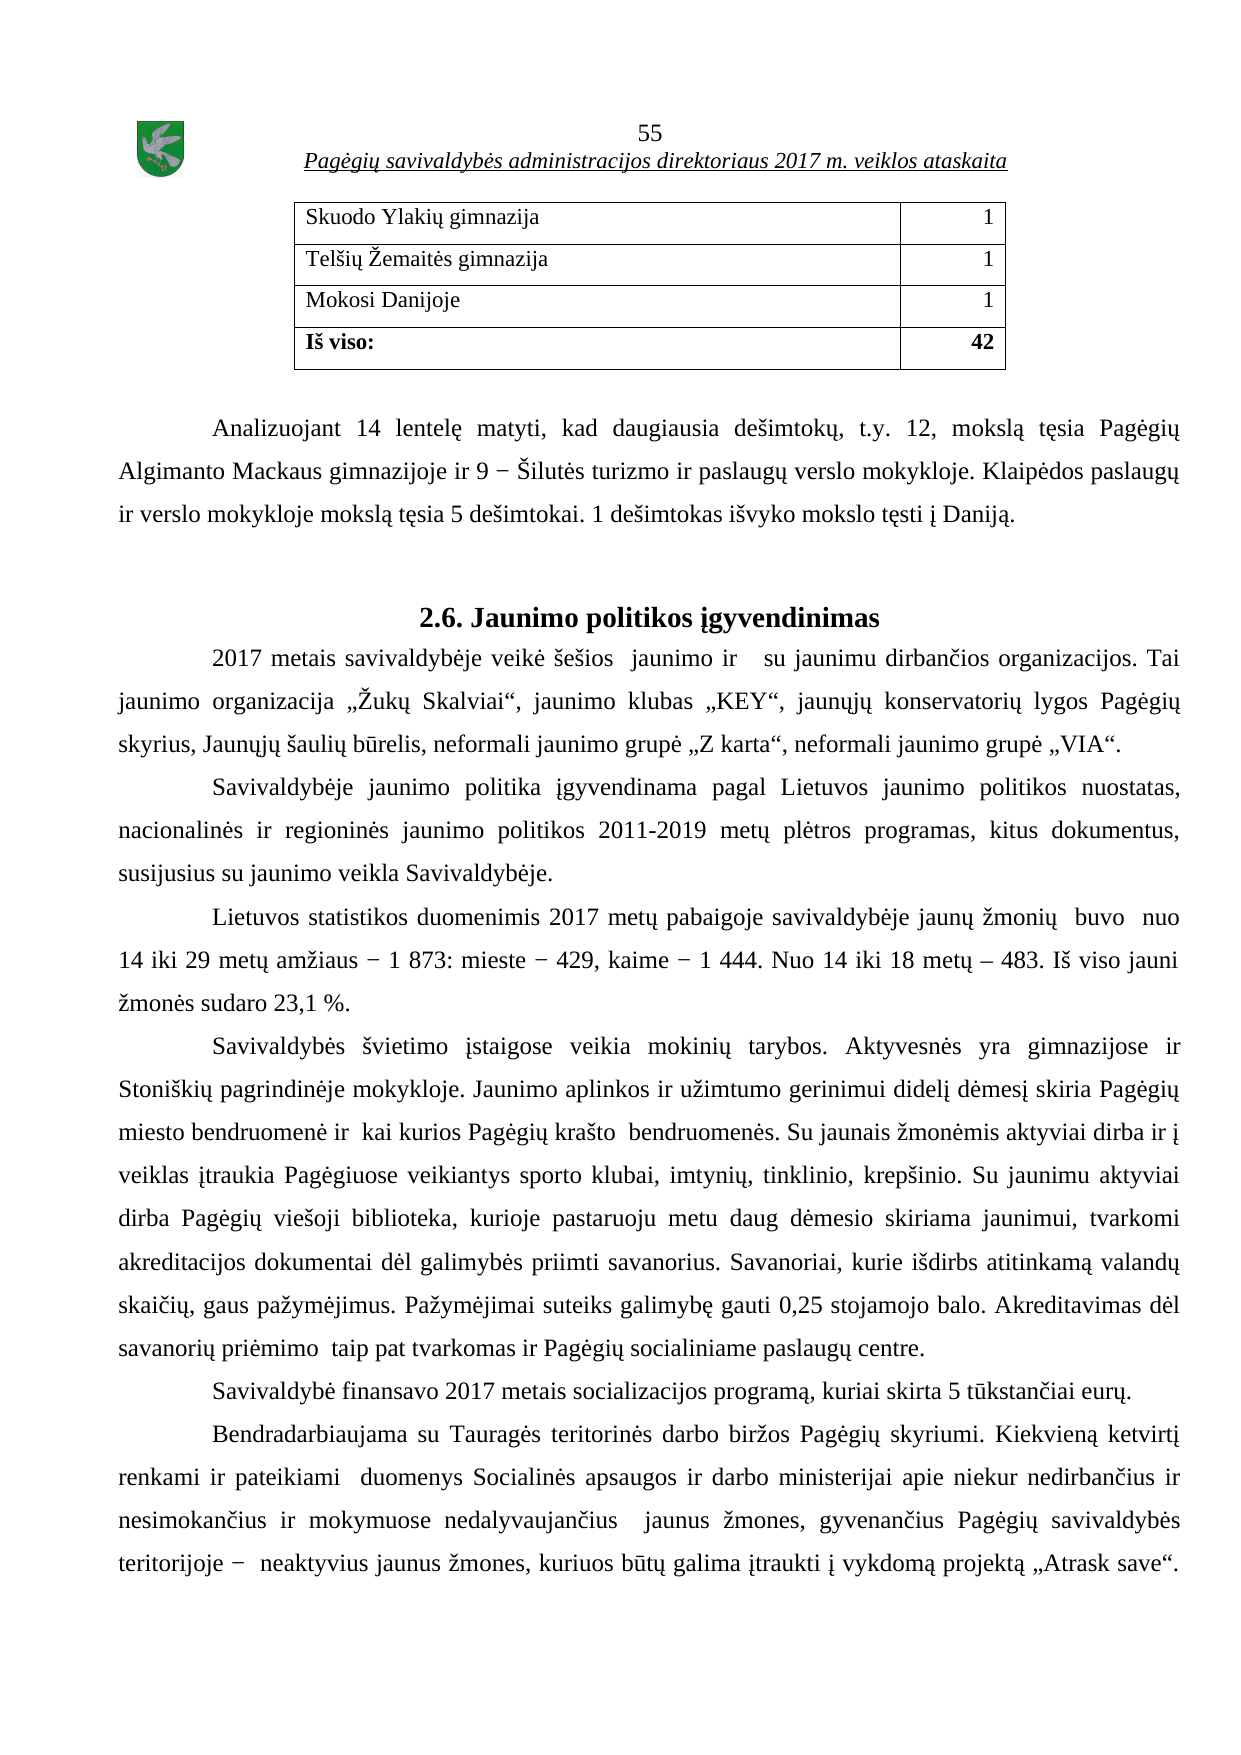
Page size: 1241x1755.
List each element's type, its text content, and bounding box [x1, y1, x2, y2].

text 2.6. Jaunimo politikos įgyvendinimas [118, 600, 1181, 633]
text Bendradarbiaujama su Tauragės teritorinės darbo biržos Pagėgių skyriumi. Kiekvieną ketvirtį renkami ir pateikiami duomenys Socialinės apsaugos ir darbo ministerijai apie niekur nedirbančius ir nesimokančius ir mokymuose nedalyvaujančius jaunus žmones, gyvenančius Pagėgių savivaldybės teritorijoje − neaktyvius jaunus žmones, kuriuos būtų galima įtraukti į vykdomą projektą „Atrask save“. [118, 1419, 1181, 1577]
text Lietuvos statistikos duomenimis 2017 metų pabaigoje savivaldybėje jaunų žmonių buvo nuo 14 iki 29 metų amžiaus − 1 873: mieste − 429, kaime − 1 444. Nuo 14 iki 18 metų – 483. Iš viso jauni žmonės sudaro 23,1 %. [118, 902, 1181, 1017]
table_cell Skuodo Ylakių gimnazija [295, 203, 900, 244]
table_cell 1 [901, 286, 1005, 327]
table_cell Mokosi Danijoje [295, 286, 900, 327]
table_cell Iš viso: [295, 328, 900, 369]
text 2017 metais savivaldybėje veikė šešios jaunimo ir su jaunimu dirbančios organizacijos. Tai jaunimo organizacija „Žukų Skalviai“, jaunimo klubas „KEY“, jaunųjų konservatorių lygos Pagėgių skyrius, Jaunųjų šaulių būrelis, neformali jaunimo grupė „Z karta“, neformali jaunimo grupė „VIA“. [118, 643, 1181, 758]
text Analizuojant 14 lentelę matyti, kad daugiausia dešimtokų, t.y. 12, mokslą tęsia Pagėgių Algimanto Mackaus gimnazijoje ir 9 − Šilutės turizmo ir paslaugų verslo mokykloje. Klaipėdos paslaugų ir verslo mokykloje mokslą tęsia 5 dešimtokai. 1 dešimtokas išvyko mokslo tęsti į Daniją. [118, 413, 1181, 528]
table_cell 1 [901, 203, 1005, 244]
text Savivaldybės švietimo įstaigose veikia mokinių tarybos. Aktyvesnės yra gimnazijose ir Stoniškių pagrindinėje mokykloje. Jaunimo aplinkos ir užimtumo gerinimui didelį dėmesį skiria Pagėgių miesto bendruomenė ir kai kurios Pagėgių krašto bendruomenės. Su jaunais žmonėmis aktyviai dirba ir į veiklas įtraukia Pagėgiuose veikiantys sporto klubai, imtynių, tinklinio, krepšinio. Su jaunimu aktyviai dirba Pagėgių viešoji biblioteka, kurioje pastaruoju metu daug dėmesio skiriama jaunimui, tvarkomi akreditacijos dokumentai dėl galimybės priimti savanorius. Savanoriai, kurie išdirbs atitinkamą valandų skaičių, gaus pažymėjimus. Pažymėjimai suteiks galimybę gauti 0,25 stojamojo balo. Akreditavimas dėl savanorių priėmimo taip pat tvarkomas ir Pagėgių socialiniame paslaugų centre. [118, 1031, 1181, 1362]
text Savivaldybėje jaunimo politika įgyvendinama pagal Lietuvos jaunimo politikos nuostatas, nacionalinės ir regioninės jaunimo politikos 2011-2019 metų plėtros programas, kitus dokumentus, susijusius su jaunimo veikla Savivaldybėje. [118, 772, 1181, 887]
table_cell 1 [901, 245, 1005, 285]
table_cell 42 [901, 328, 1005, 369]
text Savivaldybė finansavo 2017 metais socializacijos programą, kuriai skirta 5 tūkstančiai eurų. [118, 1376, 1181, 1405]
table_cell Telšių Žemaitės gimnazija [295, 245, 900, 285]
